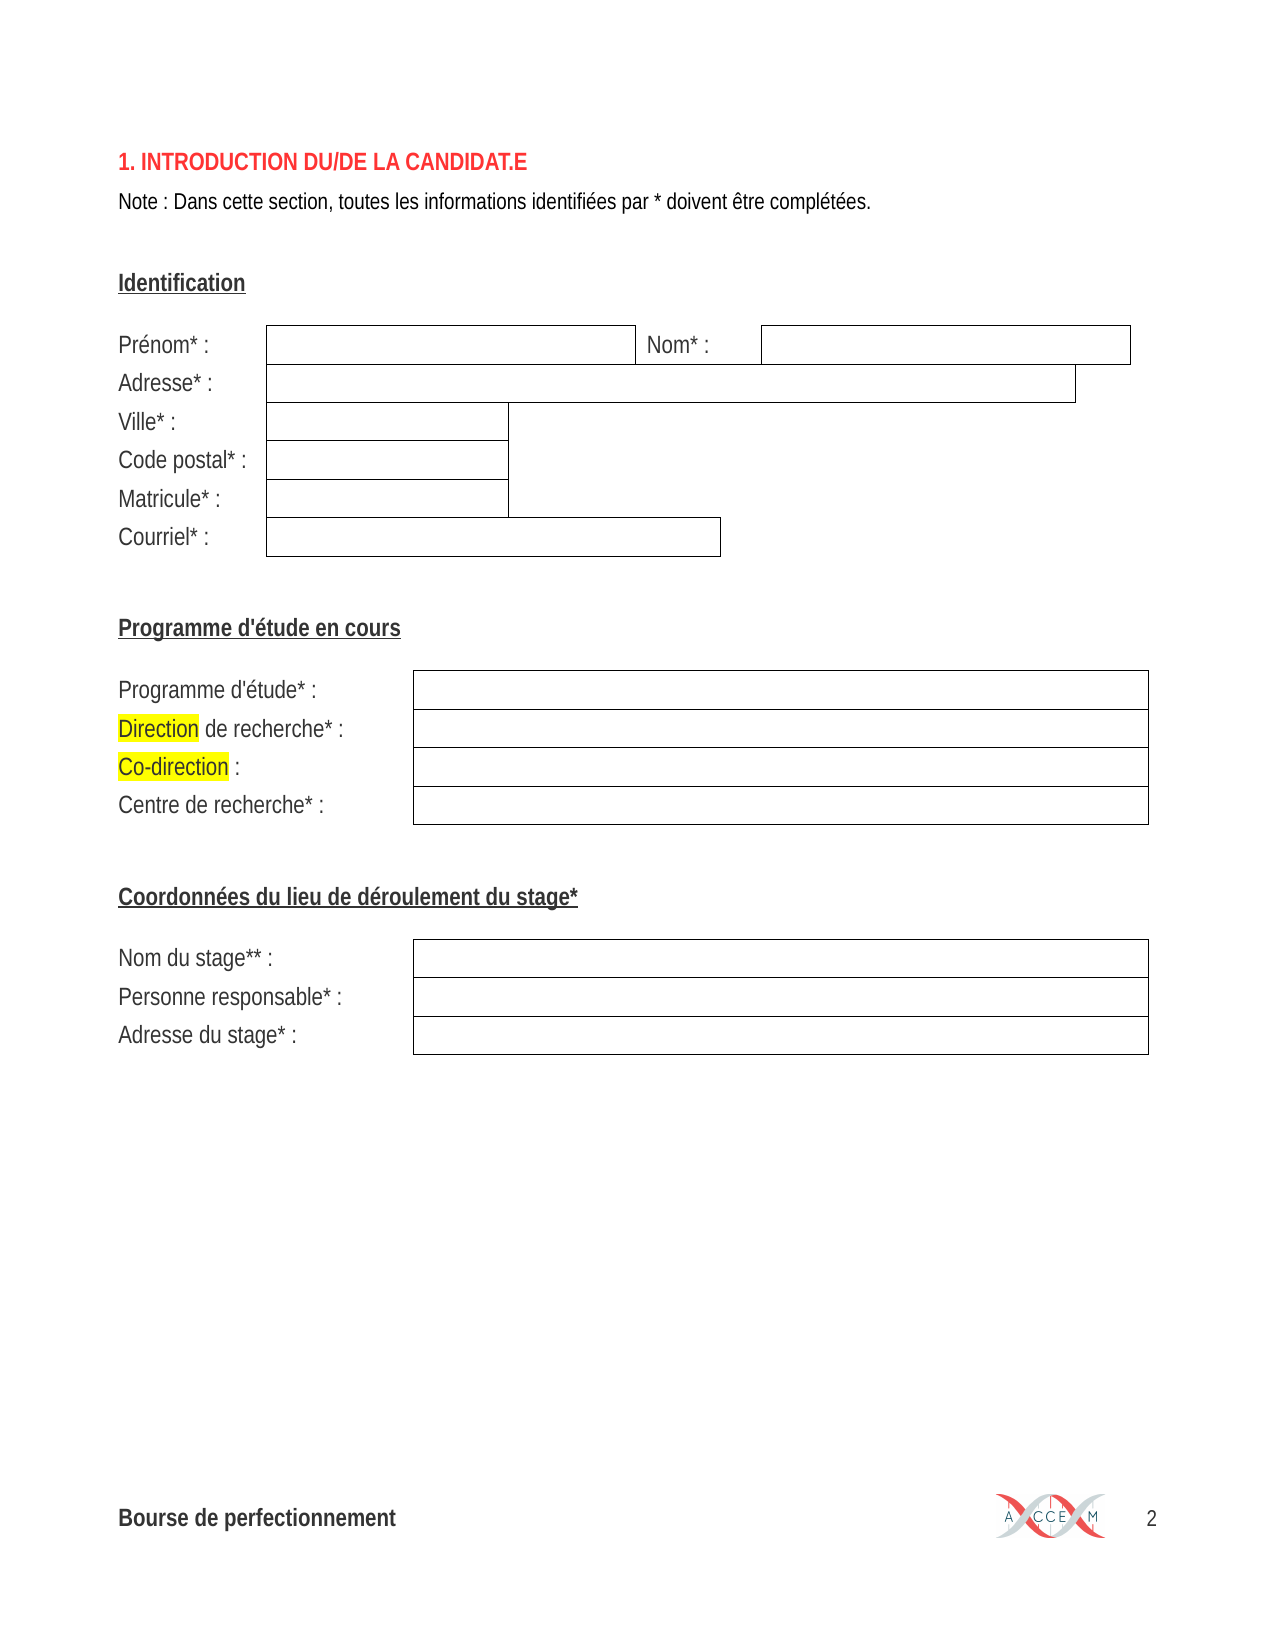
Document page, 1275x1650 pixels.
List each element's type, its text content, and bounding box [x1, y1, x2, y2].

text [1149, 747, 1157, 786]
text [509, 402, 1157, 441]
text Direction de recherche* : [118, 709, 413, 747]
text [509, 479, 1157, 517]
text Programme d'étude* : [118, 670, 413, 709]
text [509, 441, 1157, 479]
text 1. INTRODUCTION DU/DE LA CANDIDAT.E [118, 147, 1157, 175]
text Adresse* : [118, 364, 266, 402]
text Co-direction : [118, 747, 413, 786]
picture [995, 1494, 1106, 1538]
text [1076, 364, 1157, 402]
text Matricule* : [118, 479, 266, 517]
text Adresse du stage* : [118, 1016, 413, 1054]
text Ville* : [118, 402, 266, 441]
text Centre de recherche* : [118, 786, 413, 824]
text Note : Dans cette section, toutes les informations identifiées par * doivent être complétées. [118, 188, 1157, 214]
text Nom du stage** : Personne responsable* : [118, 939, 413, 1016]
text Coordonnées du lieu de déroulement du stage* [118, 881, 1157, 910]
text Code postal* : [118, 441, 266, 479]
text [721, 517, 1157, 556]
text Courriel* : [118, 517, 266, 556]
text [1131, 325, 1157, 364]
text Programme d'étude en cours [118, 613, 1157, 642]
text Nom* : [636, 325, 761, 364]
text Identification [118, 268, 1157, 297]
text Prénom* : [118, 325, 266, 364]
